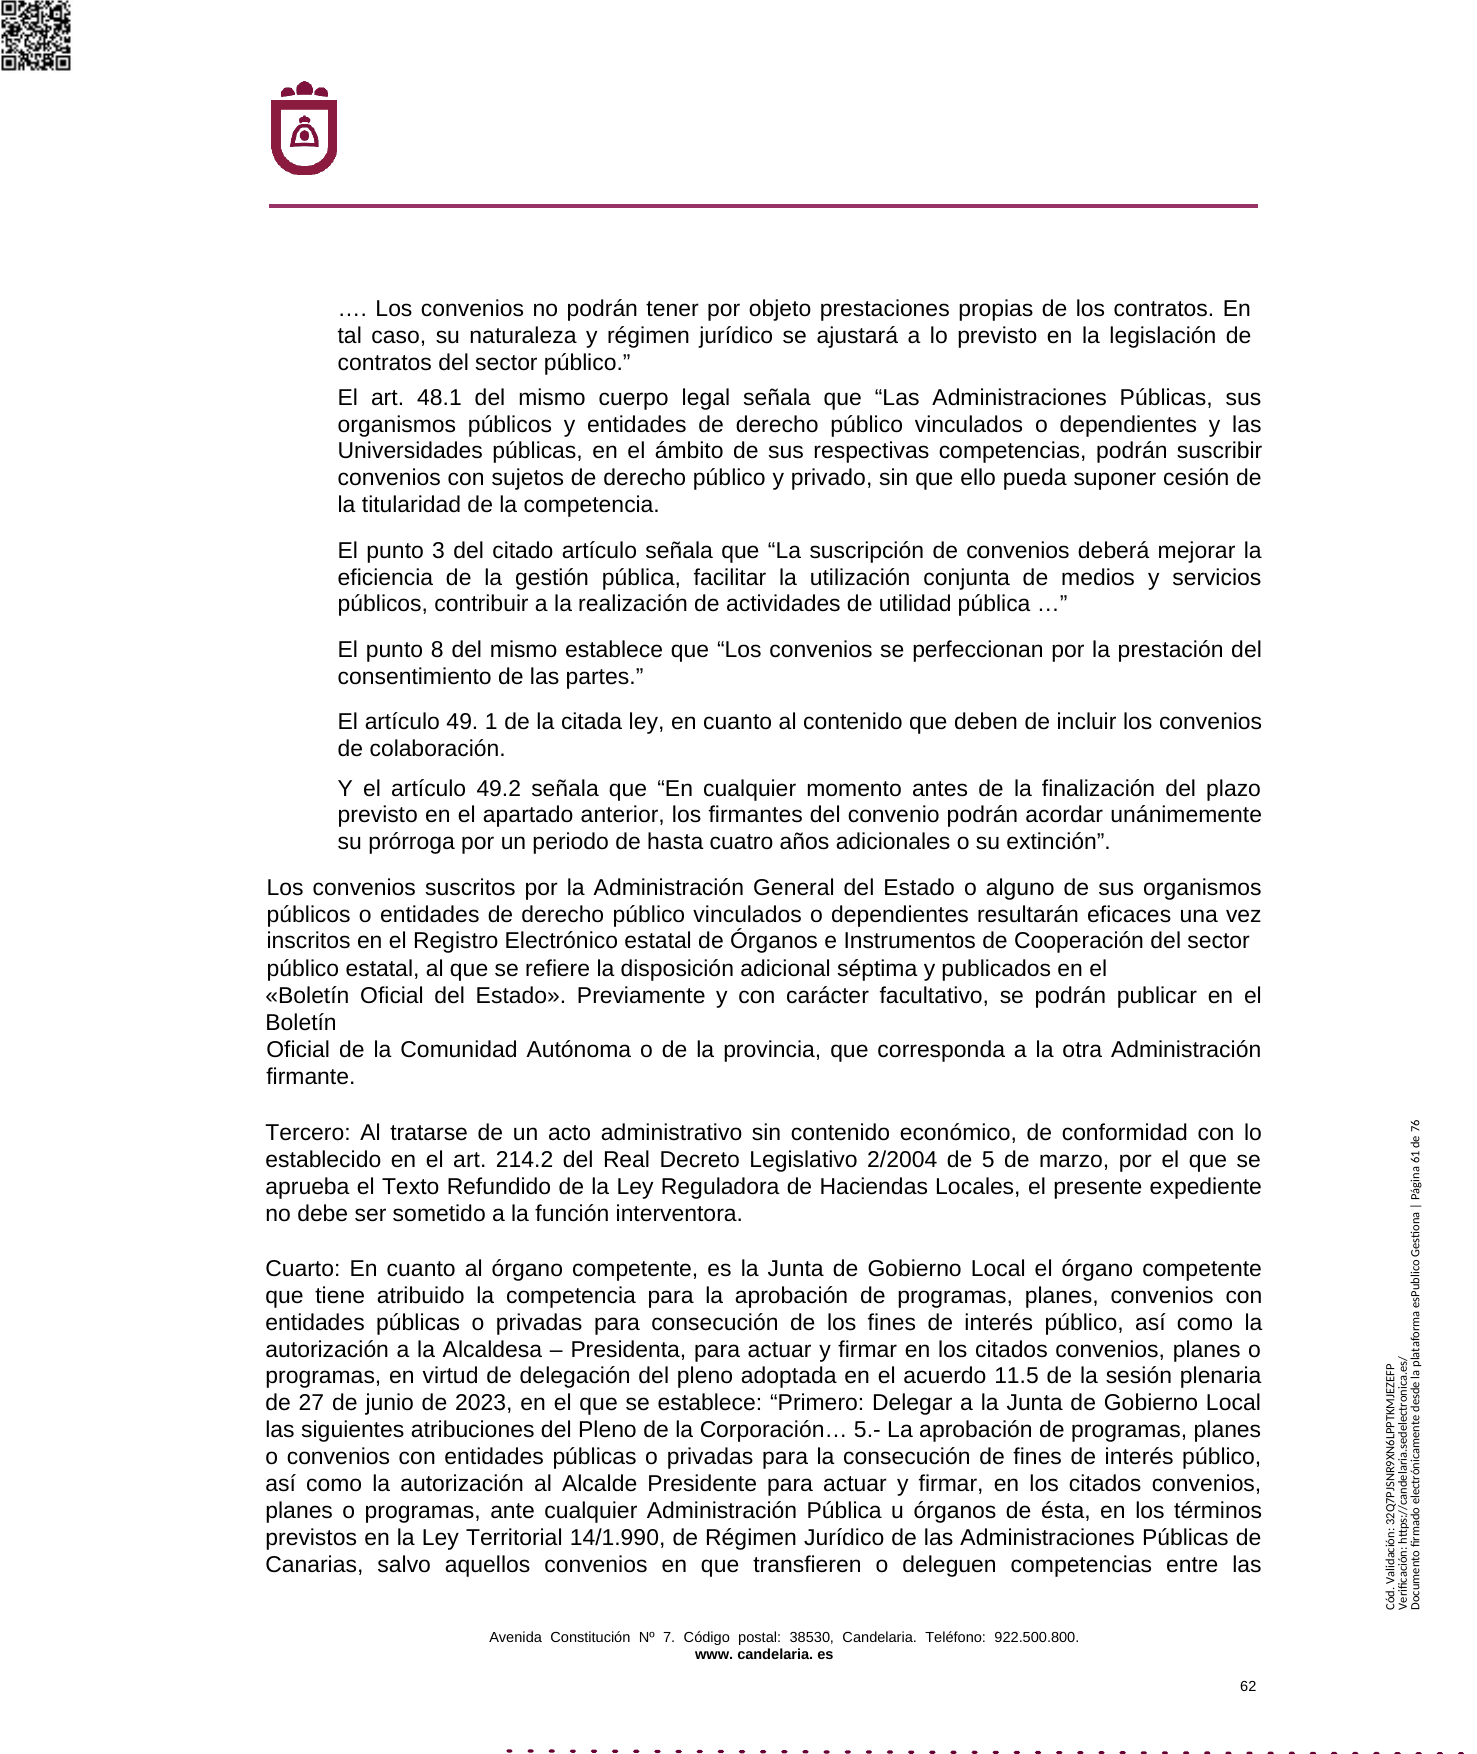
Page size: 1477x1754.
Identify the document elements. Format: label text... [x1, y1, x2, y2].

text Oficial de la Comunidad Autónoma o de la provincia, que corresponda a la otra Administración firmante. [266, 1036, 1263, 1090]
text «Boletín Oficial del Estado». Previamente y con carácter facultativo, se podrán publicar en el Boletín [265, 982, 1263, 1035]
text Cuarto: En cuanto al órgano competente, es la Junta de Gobierno Local el órgano competente que tiene atribuido la competencia para la aprobación de programas, planes, convenios con entidades públicas o privadas para consecución de los fines de interés público, así como la autorización a la Alcaldesa – Presidenta, para actuar y firmar en los citados convenios, planes o programas, en virtud de delegación del pleno adoptada en el acuerdo 11.5 de la sesión plenaria de 27 de junio de 2023, en el que se establece: “Primero: Delegar a la Junta de Gobierno Local las siguientes atribuciones del Pleno de la Corporación… 5.- La aprobación de programas, planes o convenios con entidades públicas o privadas para la consecución de fines de interés público, así como la autorización al Alcalde Presidente para actuar y firmar, en los citados convenios, planes o programas, ante cualquier Administración Pública u órganos de ésta, en los términos previstos en la Ley Territorial 14/1.990, de Régimen Jurídico de las Administraciones Públicas de Canarias, salvo aquellos convenios en que transfieren o deleguen competencias entre las [265, 1255, 1263, 1577]
text público estatal, al que se refiere la disposición adicional séptima y publicados en el [266, 955, 1263, 981]
text El punto 8 del mismo establece que “Los convenios se perfeccionan por la prestación del consentimiento de las partes.” [337, 636, 1263, 689]
text El punto 3 del citado artículo señala que “La suscripción de convenios deberá mejorar la eficiencia de la gestión pública, facilitar la utilización conjunta de medios y servicios públicos, contribuir a la realización de actividades de utilidad pública …” [337, 537, 1263, 617]
text El artículo 49. 1 de la citada ley, en cuanto al contenido que deben de incluir los convenios de colaboración. [337, 708, 1263, 761]
text Tercero: Al tratarse de un acto administrativo sin contenido económico, de conformidad con lo establecido en el art. 214.2 del Real Decreto Legislativo 2/2004 de 5 de marzo, por el que se aprueba el Texto Refundido de la Ley Reguladora de Haciendas Locales, el presente expediente no debe ser sometido a la función interventora. [265, 1119, 1263, 1226]
text …. Los convenios no podrán tener por objeto prestaciones propias de los contratos. En tal caso, su naturaleza y régimen jurídico se ajustará a lo previsto en la legislación de contratos del sector público.” [337, 295, 1252, 375]
text El art. 48.1 del mismo cuerpo legal señala que “Las Administraciones Públicas, sus organismos públicos y entidades de derecho público vinculados o dependientes y las Universidades públicas, en el ámbito de sus respectivas competencias, podrán suscribir convenios con sujetos de derecho público y privado, sin que ello pueda suponer cesión de la titularidad de la competencia. [337, 384, 1263, 518]
text Y el artículo 49.2 señala que “En cualquier momento antes de la finalización del plazo previsto en el apartado anterior, los firmantes del convenio podrán acordar unánimemente su prórroga por un periodo de hasta cuatro años adicionales o su extinción”. [337, 774, 1263, 854]
text Los convenios suscritos por la Administración General del Estado o alguno de sus organismos públicos o entidades de derecho público vinculados o dependientes resultarán eficaces una vez inscritos en el Registro Electrónico estatal de Órganos e Instrumentos de Cooperación del sector [266, 874, 1263, 954]
